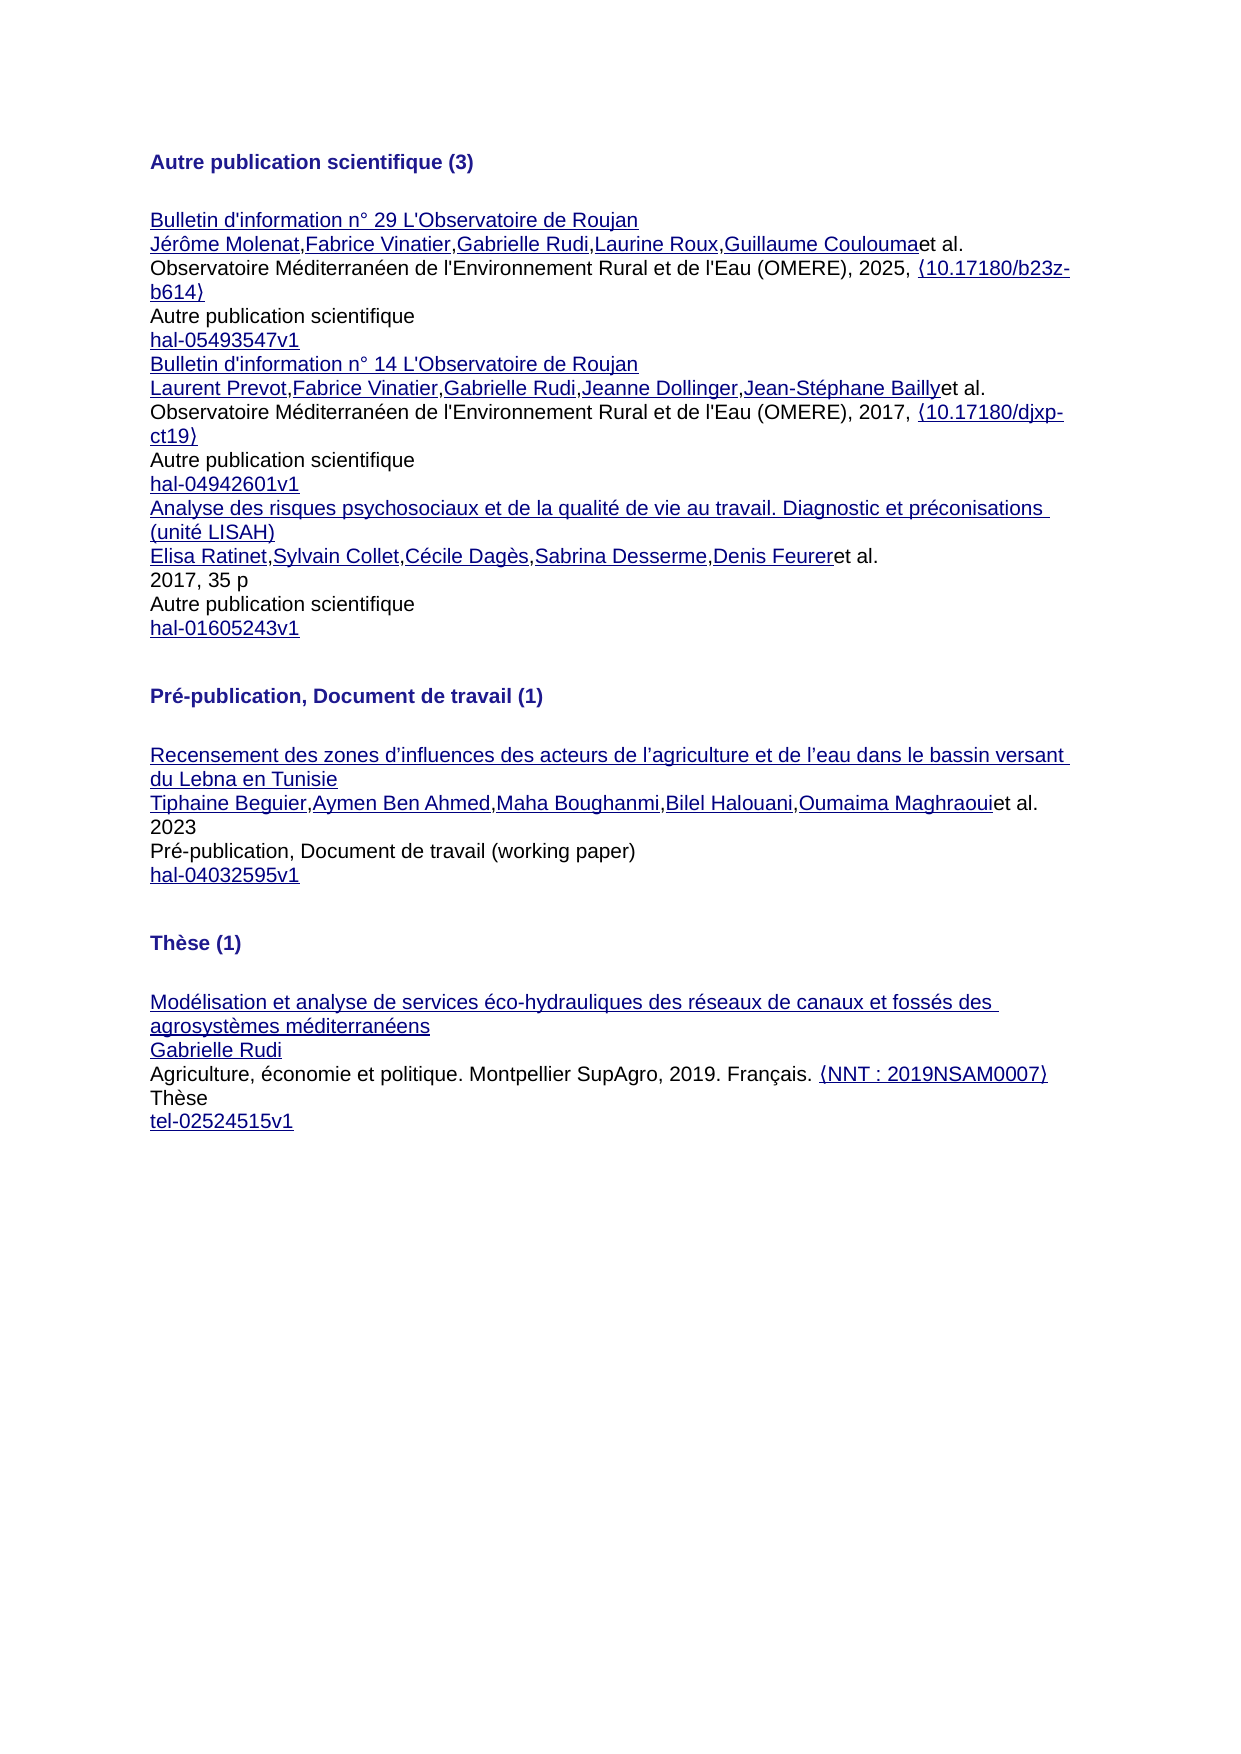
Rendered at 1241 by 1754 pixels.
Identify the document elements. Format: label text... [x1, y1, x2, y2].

table_header Bulletin d'information n° 29 L'Observatoire de Roujan Jérôme Molenat,Fabrice Vinatier,Gabrielle Rudi,Laurine Roux,Guillaume Couloumaet al. Observatoire Méditerranéen de l'Environnement Rural et de l'Eau (OMERE), 2025, ⟨10.17180/b23z-b614⟩ Autre publication scientifique hal-05493547v1 [150, 208, 1090, 352]
table_cell Bulletin d'information n° 14 L'Observatoire de Roujan Laurent Prevot,Fabrice Vinatier,Gabrielle Rudi,Jeanne Dollinger,Jean-Stéphane Baillyet al. Observatoire Méditerranéen de l'Environnement Rural et de l'Eau (OMERE), 2017, ⟨10.17180/djxp-ct19⟩ Autre publication scientifique hal-04942601v1 [150, 352, 1090, 496]
table_header Modélisation et analyse de services éco-hydrauliques des réseaux de canaux et fossés des agrosystèmes méditerranéens Gabrielle Rudi Agriculture, économie et politique. Montpellier SupAgro, 2019. Français. ⟨NNT : 2019NSAM0007⟩ Thèse tel-02524515v1 [150, 990, 1090, 1133]
subtitle Thèse (1) [150, 931, 1090, 955]
subtitle Pré-publication, Document de travail (1) [150, 684, 1090, 708]
subtitle Autre publication scientifique (3) [150, 150, 1090, 174]
table_header Recensement des zones d’influences des acteurs de l’agriculture et de l’eau dans le bassin versant du Lebna en Tunisie Tiphaine Beguier,Aymen Ben Ahmed,Maha Boughanmi,Bilel Halouani,Oumaima Maghraouiet al. 2023 Pré-publication, Document de travail (working paper) hal-04032595v1 [150, 743, 1090, 886]
table_cell Analyse des risques psychosociaux et de la qualité de vie au travail. Diagnostic et préconisations (unité LISAH) Elisa Ratinet,Sylvain Collet,Cécile Dagès,Sabrina Desserme,Denis Feureret al. 2017, 35 p Autre publication scientifique hal-01605243v1 [150, 496, 1090, 639]
